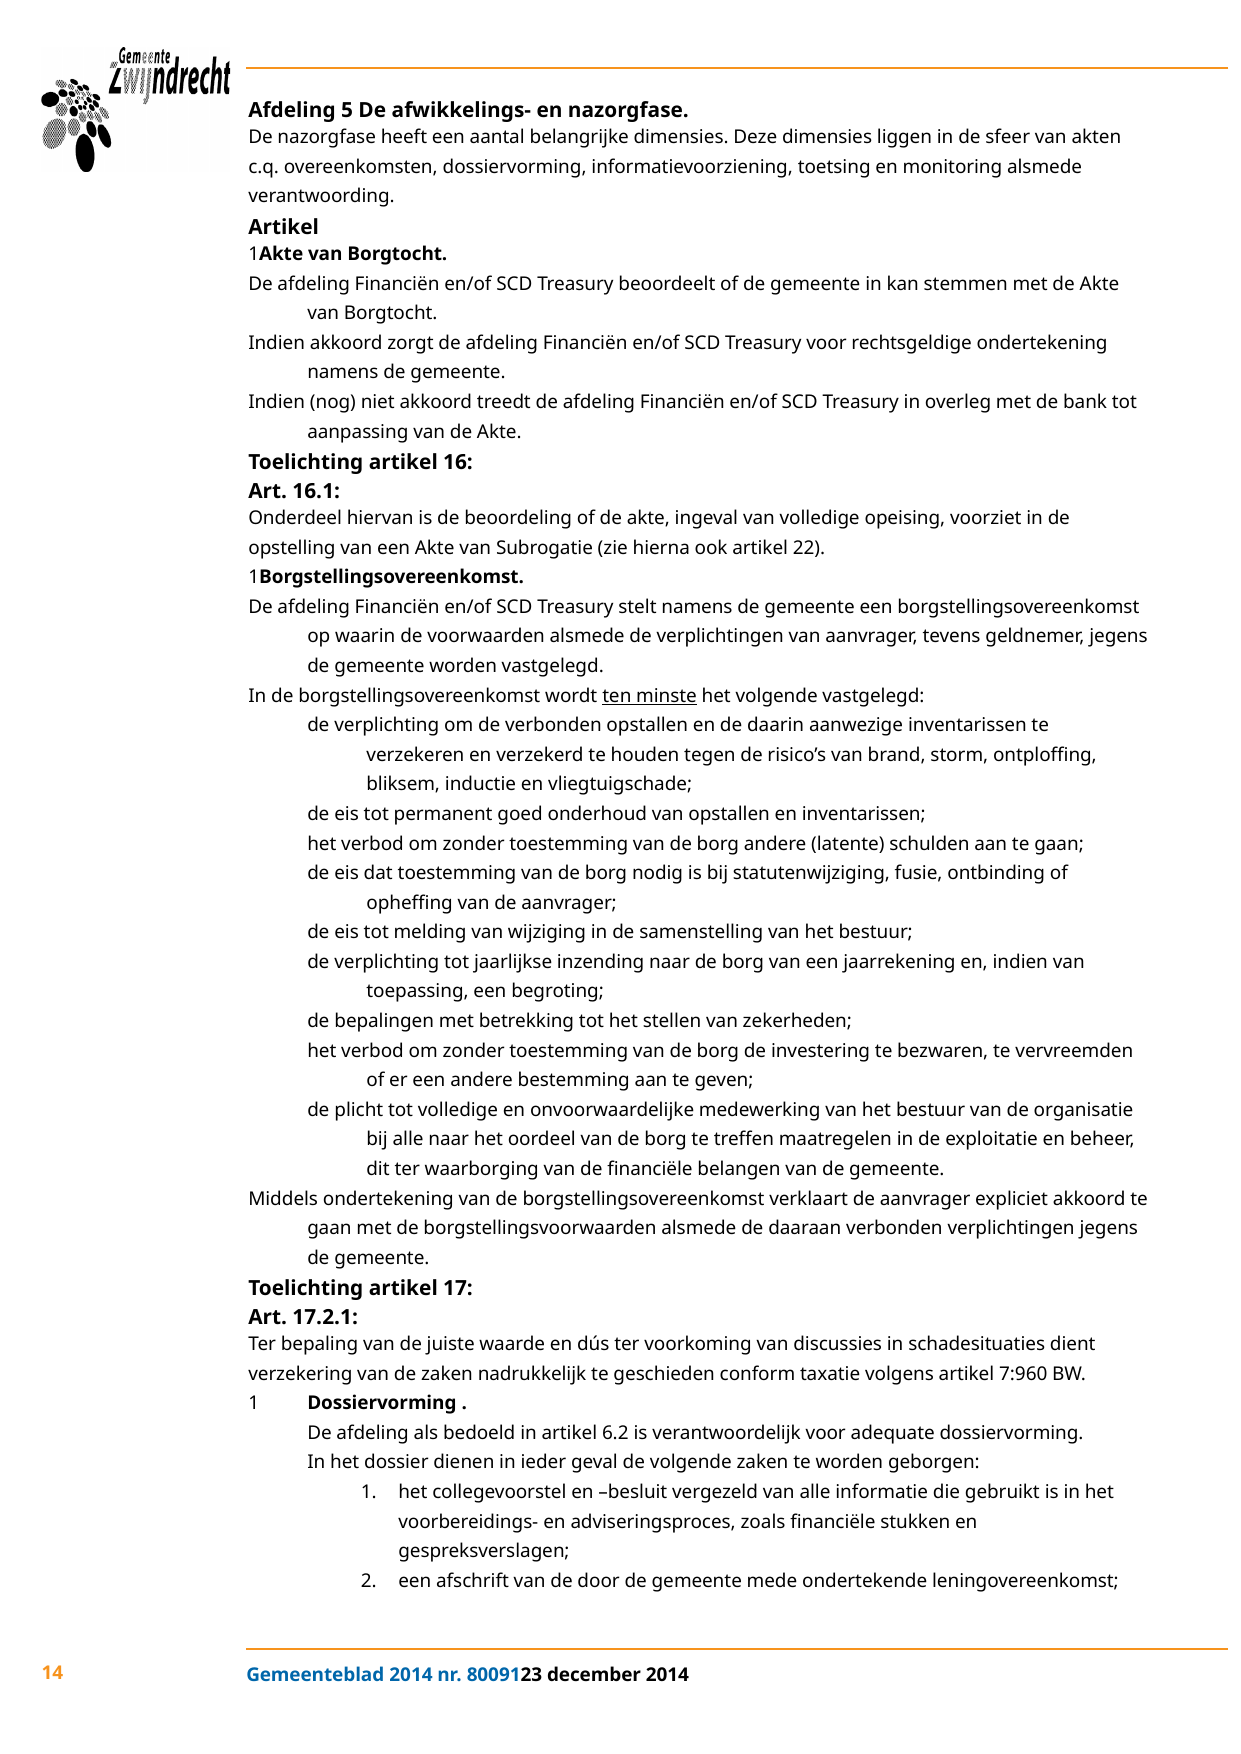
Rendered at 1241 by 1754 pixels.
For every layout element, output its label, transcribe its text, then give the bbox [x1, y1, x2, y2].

text Toelichting artikel 16: [248, 447, 1152, 476]
picture [41, 47, 231, 172]
list een afschrift van de door de gemeente mede ondertekende leningovereenkomst; [361, 1567, 1152, 1593]
list de eis tot permanent goed onderhoud van opstallen en inventarissen; [307, 800, 1152, 826]
list De afdeling Financiën en/of SCD Treasury beoordeelt of de gemeente in kan stemmen met de Akte van Borgtocht. [248, 270, 1152, 325]
text Toelichting artikel 17: [248, 1273, 1152, 1302]
text 1Akte van Borgtocht. [248, 240, 1152, 266]
list het verbod om zonder toestemming van de borg de investering te bezwaren, te vervreemden of er een andere bestemming aan te geven; [307, 1037, 1152, 1092]
list de bepalingen met betrekking tot het stellen van zekerheden; [307, 1007, 1152, 1033]
list De afdeling Financiën en/of SCD Treasury stelt namens de gemeente een borgstellingsovereenkomst op waarin de voorwaarden alsmede de verplichtingen van aanvrager, tevens geldnemer, jegens de gemeente worden vastgelegd. [248, 593, 1152, 678]
list Indien akkoord zorgt de afdeling Financiën en/of SCD Treasury voor rechtsgeldige ondertekening namens de gemeente. [248, 329, 1152, 384]
list het verbod om zonder toestemming van de borg andere (latente) schulden aan te gaan; [307, 830, 1152, 856]
list Indien (nog) niet akkoord treedt de afdeling Financiën en/of SCD Treasury in overleg met de bank tot aanpassing van de Akte. [248, 388, 1152, 444]
list de verplichting om de verbonden opstallen en de daarin aanwezige inventarissen te verzekeren en verzekerd te houden tegen de risico’s van brand, storm, ontploffing, bliksem, inductie en vliegtuigschade; [307, 711, 1152, 796]
text De nazorgfase heeft een aantal belangrijke dimensies. Deze dimensies liggen in de sfeer van akten c.q. overeenkomsten, dossiervorming, informatievoorziening, toetsing en monitoring alsmede verantwoording. [248, 123, 1152, 208]
list Middels ondertekening van de borgstellingsovereenkomst verklaart de aanvrager expliciet akkoord te gaan met de borgstellingsvoorwaarden alsmede de daaraan verbonden verplichtingen jegens de gemeente. [248, 1185, 1152, 1270]
text Art. 16.1: [248, 476, 1152, 504]
list In de borgstellingsovereenkomst wordt ten minste het volgende vastgelegd: [248, 682, 1152, 708]
list In het dossier dienen in ieder geval de volgende zaken te worden geborgen: [307, 1449, 1152, 1474]
list de plicht tot volledige en onvoorwaardelijke medewerking van het bestuur van de organisatie bij alle naar het oordeel van de borg te treffen maatregelen in de exploitatie en beheer, dit ter waarborging van de financiële belangen van de gemeente. [307, 1096, 1152, 1181]
list De afdeling als bedoeld in artikel 6.2 is verantwoordelijk voor adequate dossiervorming. [307, 1419, 1152, 1445]
text 1Borgstellingsovereenkomst. [248, 563, 1152, 589]
text Afdeling 5 De afwikkelings- en nazorgfase. [248, 95, 1152, 123]
list de eis dat toestemming van de borg nodig is bij statutenwijziging, fusie, ontbinding of opheffing van de aanvrager; [307, 859, 1152, 915]
text Artikel [248, 212, 1152, 240]
text Onderdeel hiervan is de beoordeling of de akte, ingeval van volledige opeising, voorziet in de opstelling van een Akte van Subrogatie (zie hierna ook artikel 22). [248, 504, 1152, 560]
text Art. 17.2.1: [248, 1302, 1152, 1330]
list de eis tot melding van wijziging in de samenstelling van het bestuur; [307, 918, 1152, 944]
list Dossiervorming . [248, 1389, 1152, 1415]
list het collegevoorstel en –besluit vergezeld van alle informatie die gebruikt is in het voorbereidings- en adviseringsproces, zoals financiële stukken en gespreksverslagen; [361, 1478, 1152, 1563]
list de verplichting tot jaarlijkse inzending naar de borg van een jaarrekening en, indien van toepassing, een begroting; [307, 948, 1152, 1003]
text Ter bepaling van de juiste waarde en dús ter voorkoming van discussies in schadesituaties dient verzekering van de zaken nadrukkelijk te geschieden conform taxatie volgens artikel 7:960 BW. [248, 1330, 1152, 1386]
